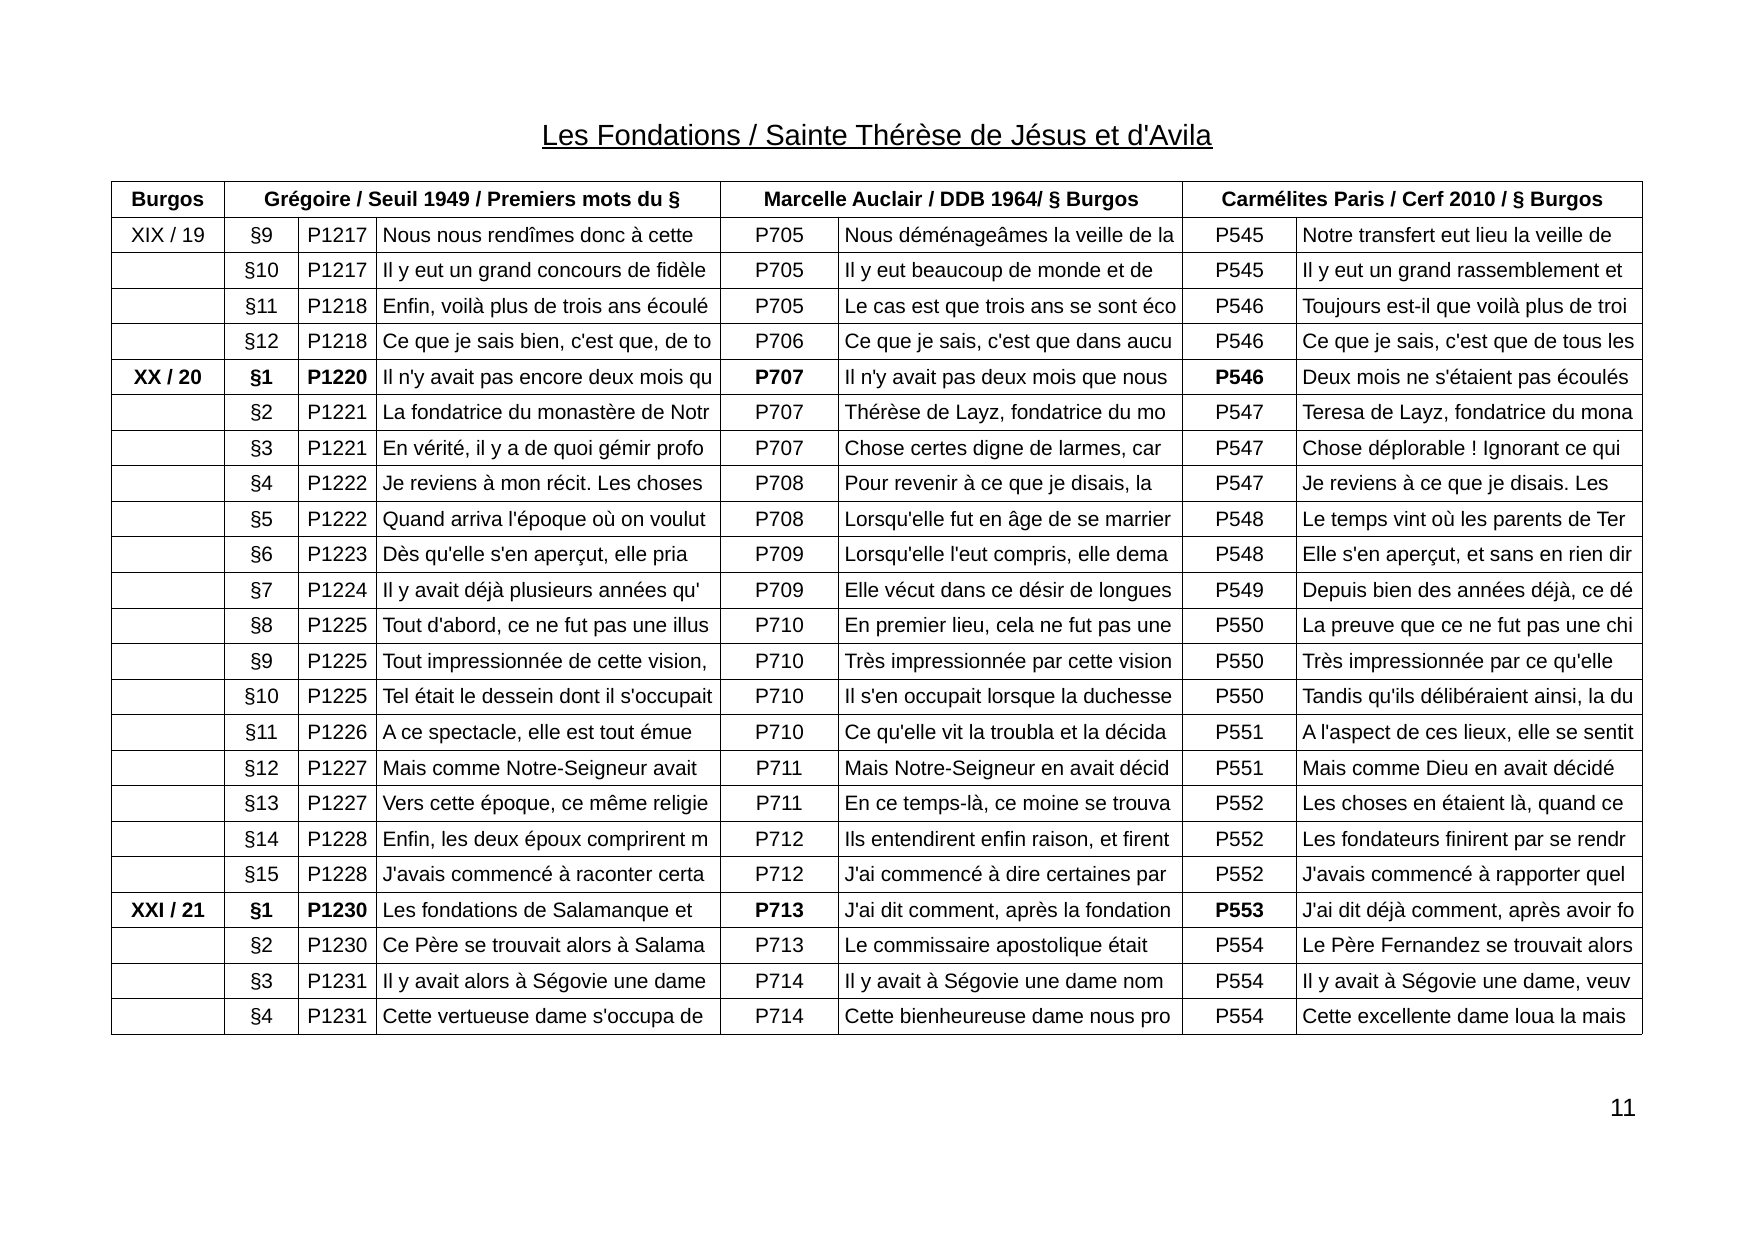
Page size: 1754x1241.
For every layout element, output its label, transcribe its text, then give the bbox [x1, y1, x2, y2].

table_cell Tout impressionnée de cette vision, [377, 644, 720, 678]
table_cell Elle s'en aperçut, et sans en rien dir [1297, 537, 1642, 572]
table_cell P710 [721, 680, 838, 714]
table_cell Mais comme Dieu en avait décidé [1297, 751, 1642, 785]
table_cell P708 [721, 466, 838, 501]
table_cell Notre transfert eut lieu la veille de [1297, 218, 1642, 252]
table_cell P1218 [299, 289, 376, 323]
table_cell P1227 [299, 786, 376, 821]
table_cell P551 [1183, 715, 1296, 749]
table_cell §12 [225, 324, 298, 359]
table_cell P709 [721, 537, 838, 572]
table_cell Il n'y avait pas encore deux mois qu [377, 360, 720, 394]
table_cell P1230 [299, 893, 376, 927]
table_cell §1 [225, 893, 298, 927]
table_cell Le Père Fernandez se trouvait alors [1297, 928, 1642, 963]
table_cell Nous déménageâmes la veille de la [839, 218, 1182, 252]
table_cell §1 [225, 360, 298, 394]
table_cell La fondatrice du monastère de Notr [377, 395, 720, 430]
table_cell Teresa de Layz, fondatrice du mona [1297, 395, 1642, 430]
table_cell §10 [225, 680, 298, 714]
table_cell XXI / 21 [112, 893, 224, 927]
table_cell P1220 [299, 360, 376, 394]
table_cell §9 [225, 218, 298, 252]
table_cell P545 [1183, 253, 1296, 288]
table_cell Il s'en occupait lorsque la duchesse [839, 680, 1182, 714]
table_cell P1222 [299, 466, 376, 501]
table_cell §4 [225, 999, 298, 1034]
table_cell Ce que je sais, c'est que dans aucu [839, 324, 1182, 359]
table_cell §14 [225, 822, 298, 856]
table_cell Les choses en étaient là, quand ce [1297, 786, 1642, 821]
table_cell J'avais commencé à raconter certa [377, 857, 720, 892]
table_cell Elle vécut dans ce désir de longues [839, 573, 1182, 607]
table_cell Ce que je sais, c'est que de tous les [1297, 324, 1642, 359]
table_cell [112, 573, 224, 607]
table_cell §10 [225, 253, 298, 288]
table_cell Burgos [112, 182, 224, 217]
table_cell La preuve que ce ne fut pas une chi [1297, 609, 1642, 643]
table_cell §15 [225, 857, 298, 892]
table_cell Tandis qu'ils délibéraient ainsi, la du [1297, 680, 1642, 714]
table_cell Nous nous rendîmes donc à cette [377, 218, 720, 252]
table_cell P705 [721, 289, 838, 323]
table_cell Le commissaire apostolique était [839, 928, 1182, 963]
table_cell Le temps vint où les parents de Ter [1297, 502, 1642, 536]
table_cell En premier lieu, cela ne fut pas une [839, 609, 1182, 643]
table_cell P547 [1183, 466, 1296, 501]
table_cell Ce que je sais bien, c'est que, de to [377, 324, 720, 359]
table_cell P712 [721, 822, 838, 856]
table_cell P548 [1183, 537, 1296, 572]
table_cell Cette excellente dame loua la mais [1297, 999, 1642, 1034]
table_cell P714 [721, 999, 838, 1034]
table_cell [112, 324, 224, 359]
table_cell P1217 [299, 253, 376, 288]
table_cell [112, 289, 224, 323]
table_cell [112, 857, 224, 892]
table_cell [112, 466, 224, 501]
table_cell P549 [1183, 573, 1296, 607]
table_cell P1231 [299, 964, 376, 998]
table_cell P1223 [299, 537, 376, 572]
table_cell Il y avait alors à Ségovie une dame [377, 964, 720, 998]
table_cell P552 [1183, 786, 1296, 821]
table_cell P707 [721, 431, 838, 465]
table_cell Depuis bien des années déjà, ce dé [1297, 573, 1642, 607]
table_cell P711 [721, 786, 838, 821]
table_cell Grégoire / Seuil 1949 / Premiers mots du § [225, 182, 720, 217]
table_cell P714 [721, 964, 838, 998]
table_cell J'avais commencé à rapporter quel [1297, 857, 1642, 892]
table_cell §6 [225, 537, 298, 572]
table_cell [112, 928, 224, 963]
table_cell Enfin, les deux époux comprirent m [377, 822, 720, 856]
table_cell P710 [721, 644, 838, 678]
table_cell P712 [721, 857, 838, 892]
table_cell [112, 644, 224, 678]
table_cell XX / 20 [112, 360, 224, 394]
table_cell [112, 786, 224, 821]
table_cell P1217 [299, 218, 376, 252]
table_cell J'ai dit comment, après la fondation [839, 893, 1182, 927]
table_cell §13 [225, 786, 298, 821]
table_cell Cette vertueuse dame s'occupa de [377, 999, 720, 1034]
table_cell Il y eut beaucoup de monde et de [839, 253, 1182, 288]
table_cell P1226 [299, 715, 376, 749]
table_cell P553 [1183, 893, 1296, 927]
table_cell Carmélites Paris / Cerf 2010 / § Burgos [1183, 182, 1642, 217]
table_cell A ce spectacle, elle est tout émue [377, 715, 720, 749]
table_cell P1225 [299, 644, 376, 678]
table_cell P1222 [299, 502, 376, 536]
table_cell P1228 [299, 857, 376, 892]
table_cell P1221 [299, 431, 376, 465]
table_cell Dès qu'elle s'en aperçut, elle pria [377, 537, 720, 572]
table_cell P1224 [299, 573, 376, 607]
table_cell §3 [225, 431, 298, 465]
table_cell [112, 502, 224, 536]
table_cell P550 [1183, 680, 1296, 714]
table_cell P554 [1183, 964, 1296, 998]
table_cell P554 [1183, 999, 1296, 1034]
table_cell §7 [225, 573, 298, 607]
table_cell P706 [721, 324, 838, 359]
table_cell Ils entendirent enfin raison, et firent [839, 822, 1182, 856]
table_cell Chose certes digne de larmes, car [839, 431, 1182, 465]
table_cell Les fondations de Salamanque et [377, 893, 720, 927]
table_cell Thérèse de Layz, fondatrice du mo [839, 395, 1182, 430]
table_cell Enfin, voilà plus de trois ans écoulé [377, 289, 720, 323]
table_cell P546 [1183, 289, 1296, 323]
table_cell P1228 [299, 822, 376, 856]
table_cell XIX / 19 [112, 218, 224, 252]
table_cell En vérité, il y a de quoi gémir profo [377, 431, 720, 465]
table_cell §11 [225, 289, 298, 323]
table_cell §2 [225, 395, 298, 430]
table_cell [112, 751, 224, 785]
table_cell Ce qu'elle vit la troubla et la décida [839, 715, 1182, 749]
table_cell P707 [721, 395, 838, 430]
table_cell §9 [225, 644, 298, 678]
table_cell [112, 680, 224, 714]
table_cell [112, 537, 224, 572]
table_cell Les fondateurs finirent par se rendr [1297, 822, 1642, 856]
table_cell P713 [721, 893, 838, 927]
table_cell P552 [1183, 822, 1296, 856]
table_cell J'ai dit déjà comment, après avoir fo [1297, 893, 1642, 927]
table_cell Il y avait à Ségovie une dame nom [839, 964, 1182, 998]
table_cell P1227 [299, 751, 376, 785]
table_cell Quand arriva l'époque où on voulut [377, 502, 720, 536]
table_cell §12 [225, 751, 298, 785]
table_cell Il y avait à Ségovie une dame, veuv [1297, 964, 1642, 998]
table_cell Je reviens à mon récit. Les choses [377, 466, 720, 501]
table_cell P705 [721, 218, 838, 252]
table_cell §5 [225, 502, 298, 536]
table_cell Le cas est que trois ans se sont éco [839, 289, 1182, 323]
table_cell P1231 [299, 999, 376, 1034]
table_cell [112, 715, 224, 749]
table_cell Très impressionnée par ce qu'elle [1297, 644, 1642, 678]
table_cell §8 [225, 609, 298, 643]
table_cell Chose déplorable ! Ignorant ce qui [1297, 431, 1642, 465]
table_cell [112, 431, 224, 465]
table_cell P711 [721, 751, 838, 785]
table_cell Toujours est-il que voilà plus de troi [1297, 289, 1642, 323]
table_cell P710 [721, 715, 838, 749]
table_cell En ce temps-là, ce moine se trouva [839, 786, 1182, 821]
table_cell §2 [225, 928, 298, 963]
table_cell Il y avait déjà plusieurs années qu' [377, 573, 720, 607]
table_cell P548 [1183, 502, 1296, 536]
table_cell Il n'y avait pas deux mois que nous [839, 360, 1182, 394]
table_cell Cette bienheureuse dame nous pro [839, 999, 1182, 1034]
table_cell Lorsqu'elle l'eut compris, elle dema [839, 537, 1182, 572]
table_cell P713 [721, 928, 838, 963]
table_cell §3 [225, 964, 298, 998]
table_cell P552 [1183, 857, 1296, 892]
table_cell P707 [721, 360, 838, 394]
table_cell Vers cette époque, ce même religie [377, 786, 720, 821]
table_cell Deux mois ne s'étaient pas écoulés [1297, 360, 1642, 394]
table_cell P554 [1183, 928, 1296, 963]
table_cell Il y eut un grand concours de fidèle [377, 253, 720, 288]
table_cell P708 [721, 502, 838, 536]
table_cell J'ai commencé à dire certaines par [839, 857, 1182, 892]
table_cell P551 [1183, 751, 1296, 785]
table_cell P1225 [299, 609, 376, 643]
table_cell P546 [1183, 360, 1296, 394]
table_cell Je reviens à ce que je disais. Les [1297, 466, 1642, 501]
table_cell A l'aspect de ces lieux, elle se sentit [1297, 715, 1642, 749]
table_cell [112, 999, 224, 1034]
table_cell [112, 964, 224, 998]
table_cell Mais comme Notre-Seigneur avait [377, 751, 720, 785]
table_cell Il y eut un grand rassemblement et [1297, 253, 1642, 288]
table_cell P545 [1183, 218, 1296, 252]
table_cell P1230 [299, 928, 376, 963]
table_cell P1218 [299, 324, 376, 359]
table_cell P1225 [299, 680, 376, 714]
table_cell P547 [1183, 395, 1296, 430]
table_cell §11 [225, 715, 298, 749]
table_cell P1221 [299, 395, 376, 430]
table_cell P550 [1183, 644, 1296, 678]
table_cell [112, 395, 224, 430]
table_cell P705 [721, 253, 838, 288]
table_cell P550 [1183, 609, 1296, 643]
table_cell Ce Père se trouvait alors à Salama [377, 928, 720, 963]
table_cell [112, 253, 224, 288]
table_cell Très impressionnée par cette vision [839, 644, 1182, 678]
table_cell Tout d'abord, ce ne fut pas une illus [377, 609, 720, 643]
table_cell Marcelle Auclair / DDB 1964/ § Burgos [721, 182, 1182, 217]
table_cell P710 [721, 609, 838, 643]
table_cell [112, 822, 224, 856]
table_cell Mais Notre-Seigneur en avait décid [839, 751, 1182, 785]
table_cell Lorsqu'elle fut en âge de se marrier [839, 502, 1182, 536]
table_cell P547 [1183, 431, 1296, 465]
table_cell P546 [1183, 324, 1296, 359]
table_cell §4 [225, 466, 298, 501]
table_cell Tel était le dessein dont il s'occupait [377, 680, 720, 714]
table_cell [112, 609, 224, 643]
table_cell Pour revenir à ce que je disais, la [839, 466, 1182, 501]
table_cell P709 [721, 573, 838, 607]
